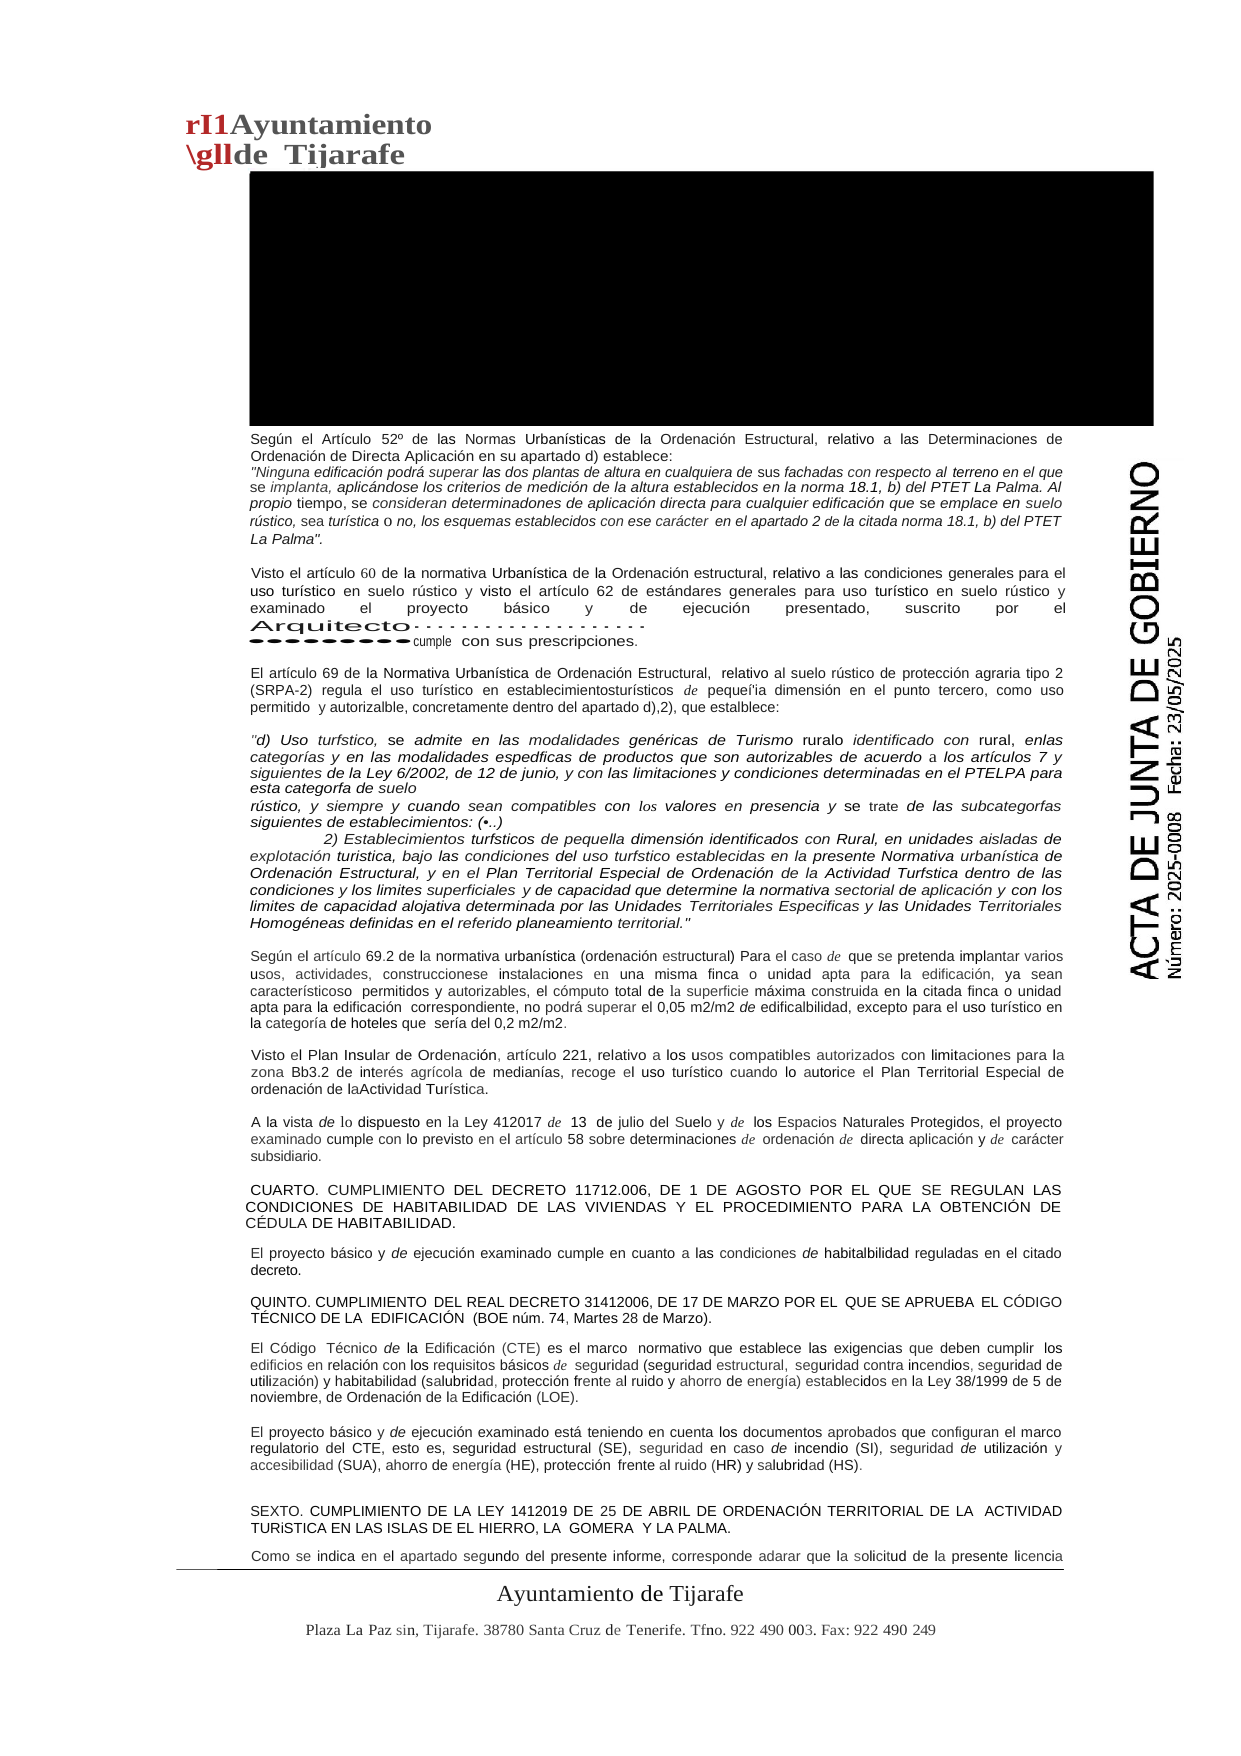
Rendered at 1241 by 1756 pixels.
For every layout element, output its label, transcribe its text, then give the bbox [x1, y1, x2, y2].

text "Ninguna edificación podrá superar las dos plantas de altura en cualquiera de sus fachadas con respecto al terreno en el que se implanta, aplicándose los criterios de medición de la altura establecidos en la norma 18.1, b) del PTET La Palma. Al propio tiempo, se consideran determinadones de aplicación directa para cualquier edificación que se emplace en suelo rústico, sea turística o no, los esquemas establecidos con ese carácter en el apartado 2 de la citada norma 18.1, b) del PTET [249, 466, 1063, 530]
text A la vista de lo dispuesto en la Ley 412017 de 13 de julio del Suelo y de los Espacios Naturales Protegidos, el proyecto examinado cumple con lo previsto en el artículo 58 sobre determinaciones de ordenación de directa aplicación y de carácter subsidiario. [250, 1113, 1064, 1165]
text SEXTO. CUMPLIMIENTO DE LA LEY 1412019 DE 25 DE ABRIL DE ORDENACIÓN TERRITORIAL DE LA ACTIVIDAD TURiSTICA EN LAS ISLAS DE EL HIERRO, LA GOMERA Y LA PALMA. [250, 1503, 1062, 1536]
text CUARTO. CUMPLIMIENTO DEL DECRETO 11712.006, DE 1 DE AGOSTO POR EL QUE SE REGULAN LAS CONDICIONES DE HABITABILIDAD DE LAS VIVIENDAS Y EL PROCEDIMIENTO PARA LA OBTENCIÓN DE CÉDULA DE HABITABILIDAD. [245, 1182, 1062, 1232]
text QUINTO. CUMPLIMIENTO DEL REAL DECRETO 31412006, DE 17 DE MARZO POR EL QUE SE APRUEBA EL CÓDIGO TÉCNICO DE LA EDIFICACIÓN (BOE núm. 74, Martes 28 de Marzo). [250, 1294, 1063, 1327]
text La Palma". [250, 531, 1128, 547]
text Como se indica en el apartado segundo del presente informe, corresponde adarar que la solicitud de la presente licencia [250, 1548, 1063, 1564]
text El artículo 69 de la Normativa Urbanística de Ordenación Estructural, relativo al suelo rústico de protección agraria tipo 2 (SRPA-2) regula el uso turístico en establecimientosturísticos de pequeí'ia dimensión en el punto tercero, como uso permitido y autorizalble, concretamente dentro del apartado d),2), que estalblece: [250, 665, 1064, 715]
text Según el Artículo 52º de las Normas Urbanísticas de la Ordenación Estructural, relativo a las Determinaciones de Ordenación de Directa Aplicación en su apartado d) establece: [250, 431, 1063, 464]
text [1184, 531, 1197, 547]
text •••••••••cumple con sus prescripciones. [247, 635, 1128, 649]
text Visto el Plan Insular de Ordenación, artículo 221, relativo a los usos compatibles autorizados con limitaciones para la zona Bb3.2 de interés agrícola de medianías, recoge el uso turístico cuando lo autorice el Plan Territorial Especial de ordenación de laActividad Turística. [251, 1048, 1065, 1097]
text "d) Uso turfstico, se admite en las modalidades genéricas de Turismo ruralo identificado con rural, enlas categorías y en las modalidades espedficas de productos que son autorizables de acuerdo a los artículos 7 y siguientes de la Ley 6/2002, de 12 de junio, y con las limitaciones y condiciones determinadas en el PTELPA para esta categorfa de suelo [250, 733, 1063, 796]
text Según el artículo 69.2 de la normativa urbanística (ordenación estructural) Para el caso de que se pretenda implantar varios usos, actividades, construccionese instalaciones en una misma finca o unidad apta para la edificación, ya sean característicoso permitidos y autorizables, el cómputo total de la superficie máxima construida en la citada finca o unidad apta para la edificación correspondiente, no podrá superar el 0,05 m2/m2 de edificalbilidad, excepto para el uso turístico en la categoría de hoteles que sería del 0,2 m2/m2. [250, 948, 1063, 1032]
text rústico, y siempre y cuando sean compatibles con los valores en presencia y se trate de las subcategorfas siguientes de establecimientos: (•..) [250, 798, 1062, 831]
text El proyecto básico y de ejecución examinado está teniendo en cuenta los documentos aprobados que configuran el marco regulatorio del CTE, esto es, seguridad estructural (SE), seguridad en caso de incendio (SI), seguridad de utilización y accesibilidad (SUA), ahorro de energía (HE), protección frente al ruido (HR) y salubridad (HS). [250, 1424, 1062, 1473]
text 2) Establecimientos turfsticos de pequella dimensión identificados con Rural, en unidades aisladas de explotación turistica, bajo las condiciones del uso turfstico establecidas en la presente Normativa urbanística de Ordenación Estructural, y en el Plan Territorial Especial de Ordenación de la Actividad Turfstica dentro de las condiciones y los limites superficiales y de capacidad que determine la normativa sectorial de aplicación y con los limites de capacidad alojativa determinada por las Unidades Territoriales Especificas y las Unidades Territoriales Homogéneas definidas en el referido planeamiento territorial." [249, 831, 1063, 932]
text Visto el artículo 60 de la normativa Urbanística de la Ordenación estructural, relativo a las condiciones generales para el uso turístico en suelo rústico y visto el artículo 62 de estándares generales para uso turístico en suelo rústico y examinado el proyecto básico y de ejecución presentado, suscrito por el Arquitecto···················· [250, 564, 1067, 634]
text El Código Técnico de la Edificación (CTE) es el marco normativo que establece las exigencias que deben cumplir los edificios en relación con los requisitos básicos de seguridad (seguridad estructural, seguridad contra incendios, seguridad de utilización) y habitabilidad (salubridad, protección frente al ruido y ahorro de energía) establecidos en la Ley 38/1999 de 5 de noviembre, de Ordenación de la Edificación (LOE). [250, 1341, 1063, 1406]
text El proyecto básico y de ejecución examinado cumple en cuanto a las condiciones de habitalbilidad reguladas en el citado decreto. [250, 1245, 1062, 1278]
